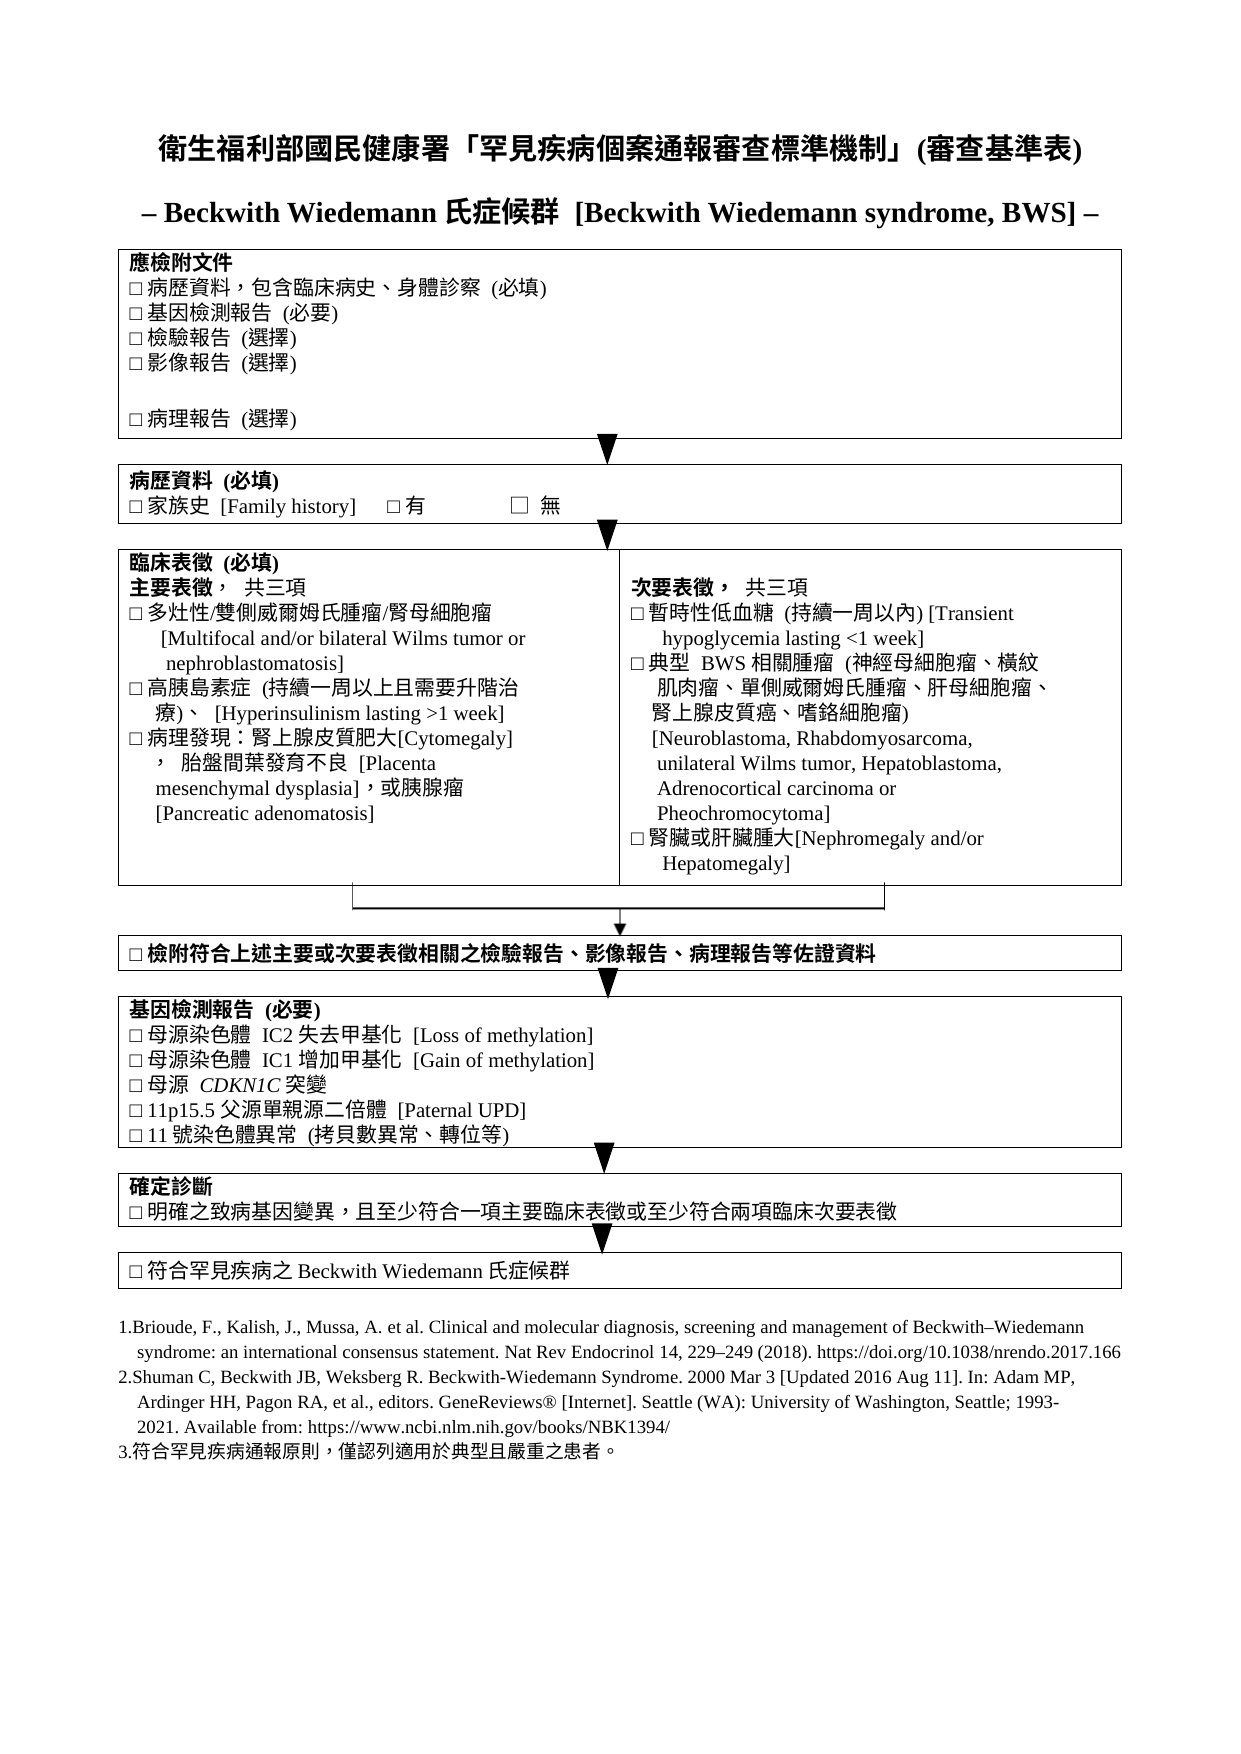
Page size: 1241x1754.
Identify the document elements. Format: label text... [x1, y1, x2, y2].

text – Beckwith Wiedemann氏症候群 [Beckwith Wiedemann syndrome, BWS] – [118, 168, 1122, 230]
table_header 應檢附文件 □ 病歷資料，包含臨床病史、身體診察 (必填) □ 基因檢測報告 (必要) □ 檢驗報告 (選擇) □ 影像報告 (選擇) □ 病理報告 (選擇) [119, 250, 1121, 438]
table_header 病歷資料 (必填) □ 家族史 [Family history] □ 有 □ 無 [119, 465, 1121, 523]
table_header 確定診斷 □ 明確之致病基因變異，且至少符合一項主要臨床表徵或至少符合兩項臨床次要表徵 [119, 1174, 1121, 1226]
text 3.符合罕見疾病通報原則，僅認列適用於典型且嚴重之患者。 [118, 1439, 1122, 1464]
table_header □ 符合罕見疾病之Beckwith Wiedemann氏症候群 [119, 1253, 1121, 1288]
text 衛生福利部國民健康署「罕見疾病個案通報審查標準機制」(審查基準表) [118, 105, 1122, 168]
text 2.Shuman C, Beckwith JB, Weksberg R. Beckwith-Wiedemann Syndrome. 2000 Mar 3 [Updated 2016 Aug 11]. In: Adam MP, Ardinger HH, Pagon RA, et al., editors. GeneReviews® [Internet]. Seattle (WA): University of Washington, Seattle; 1993-2021. Available from: https://www.ncbi.nlm.nih.gov/books/NBK1394/ [118, 1364, 1122, 1439]
table_header 基因檢測報告 (必要) □ 母源染色體 IC2 失去甲基化 [Loss of methylation] □ 母源染色體 IC1 增加甲基化 [Gain of methylation] □ 母源 CDKN1C 突變 □ 11p15.5 父源單親源二倍體 [Paternal UPD] □ 11號染色體異常 (拷貝數異常、轉位等) [119, 997, 1121, 1147]
text 1.Brioude, F., Kalish, J., Mussa, A. et al. Clinical and molecular diagnosis, screening and management of Beckwith–Wiedemann syndrome: an international consensus statement. Nat Rev Endocrinol 14, 229–249 (2018). https://doi.org/10.1038/nrendo.2017.166 [118, 1314, 1122, 1364]
table_header 次要表徵， 共三項 □ 暫時性低血糖 (持續一周以內) [Transient hypoglycemia lasting <1 week] □ 典型 BWS 相關腫瘤 (神經母細胞瘤、橫紋 肌肉瘤、單側威爾姆氏腫瘤、肝母細胞瘤、 腎上腺皮質癌、嗜鉻細胞瘤) [Neuroblastoma, Rhabdomyosarcoma, unilateral Wilms tumor, Hepatoblastoma, Adrenocortical carcinoma or Pheochromocytoma] □ 腎臟或肝臟腫大[Nephromegaly and/or Hepatomegaly] [620, 550, 1121, 885]
table_header 臨床表徵 (必填) 主要表徵， 共三項 □ 多灶性/雙側威爾姆氏腫瘤/腎母細胞瘤 [Multifocal and/or bilateral Wilms tumor or nephroblastomatosis] □ 高胰島素症 (持續一周以上且需要升階治 療)、 [Hyperinsulinism lasting >1 week] □ 病理發現：腎上腺皮質肥大[Cytomegaly] ， 胎盤間葉發育不良 [Placenta mesenchymal dysplasia]，或胰腺瘤 [Pancreatic adenomatosis] [119, 550, 619, 885]
table_header □ 檢附符合上述主要或次要表徵相關之檢驗報告、影像報告、病理報告等佐證資料 [119, 936, 1121, 970]
